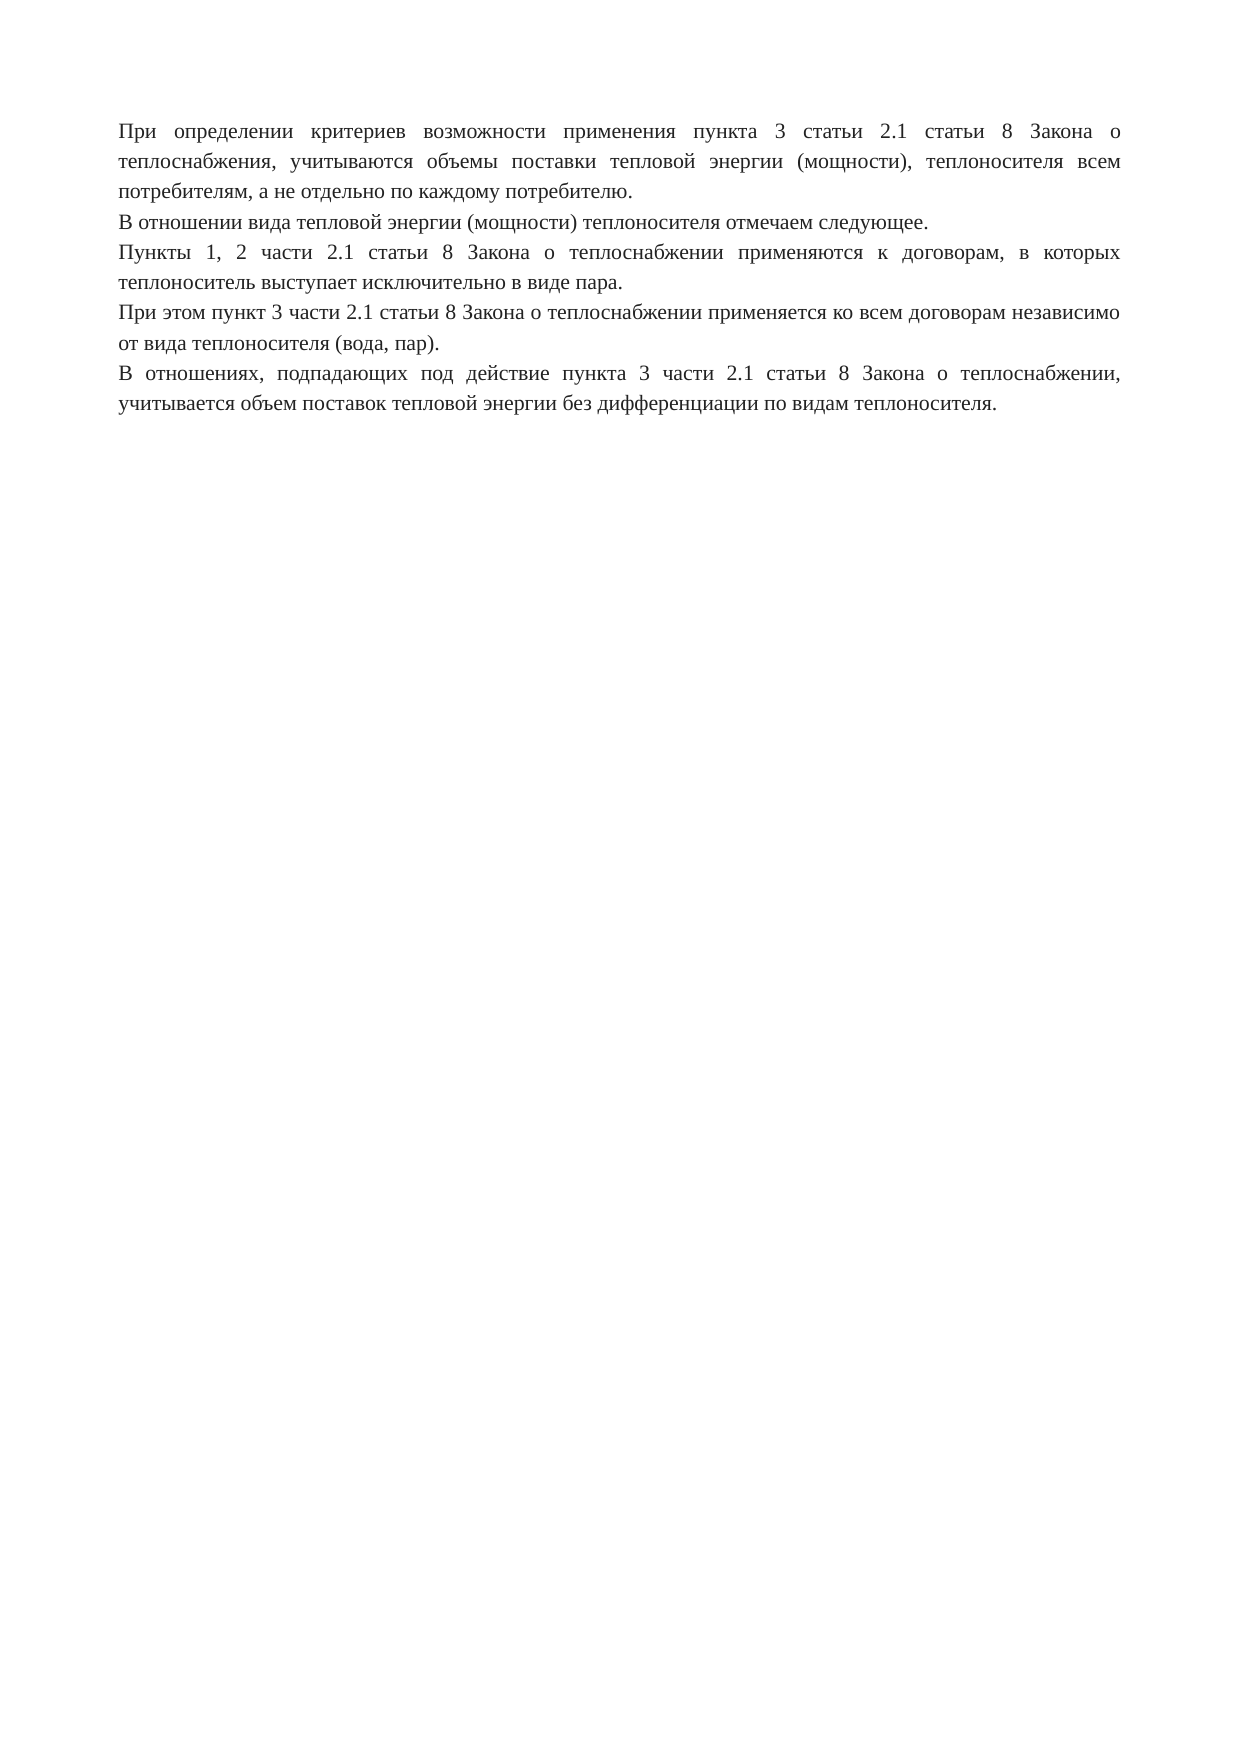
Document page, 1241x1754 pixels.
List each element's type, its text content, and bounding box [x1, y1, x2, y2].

text При этом пункт 3 части 2.1 статьи 8 Закона о теплоснабжении применяется ко всем договорам независимо от вида теплоносителя (вода, пар). [118, 299, 1122, 355]
text В отношениях, подпадающих под действие пункта 3 части 2.1 статьи 8 Закона о теплоснабжении, учитывается объем поставок тепловой энергии без дифференциации по видам теплоносителя. [118, 360, 1122, 415]
text Пункты 1, 2 части 2.1 статьи 8 Закона о теплоснабжении применяются к договорам, в которых теплоноситель выступает исключительно в виде пара. [118, 239, 1122, 294]
text При определении критериев возможности применения пункта 3 статьи 2.1 статьи 8 Закона о теплоснабжения, учитываются объемы поставки тепловой энергии (мощности), теплоносителя всем потребителям, а не отдельно по каждому потребителю. [118, 118, 1122, 204]
text В отношении вида тепловой энергии (мощности) теплоносителя отмечаем следующее. [118, 209, 1122, 234]
